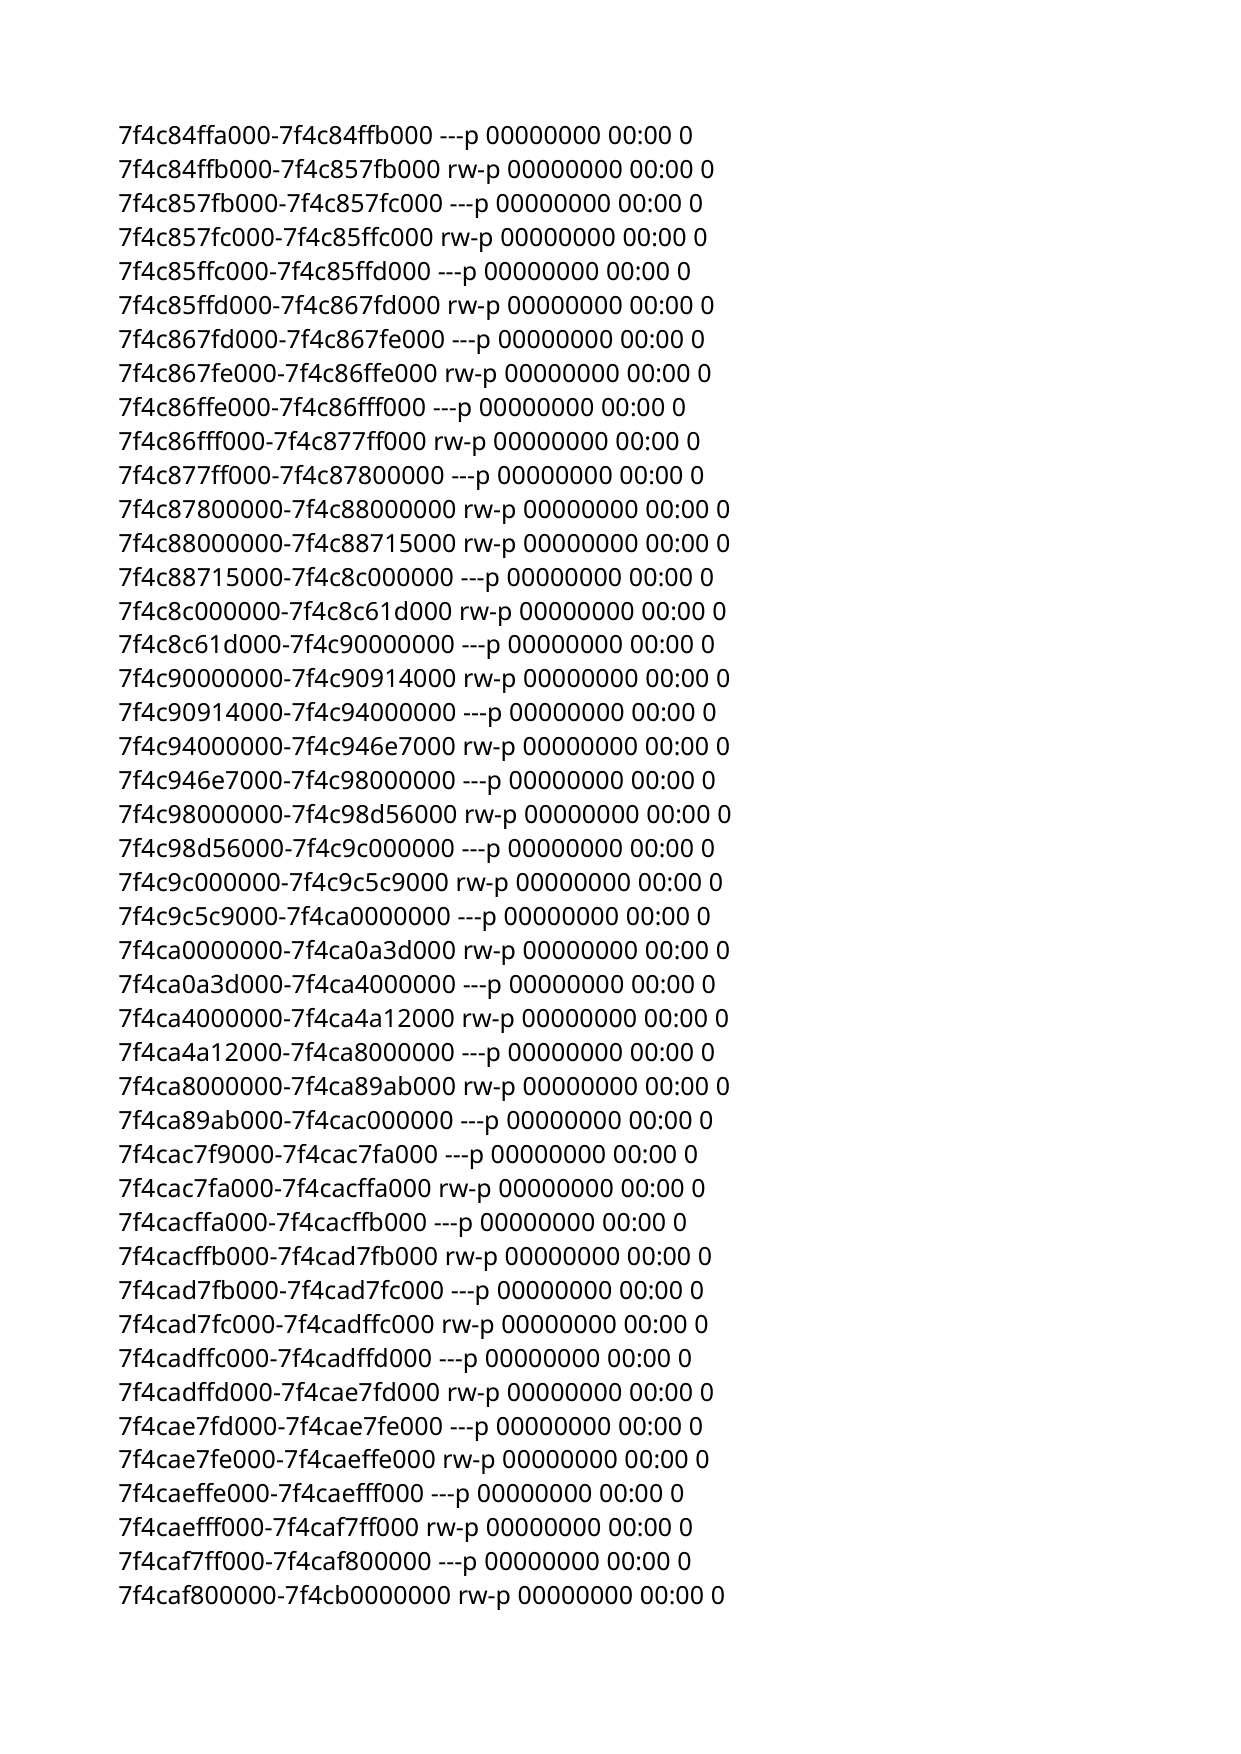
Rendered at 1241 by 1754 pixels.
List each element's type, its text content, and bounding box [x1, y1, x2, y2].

text 7f4caeffe000-7f4caefff000 ---p 00000000 00:00 0 [118, 1476, 1122, 1510]
text 7f4cacffa000-7f4cacffb000 ---p 00000000 00:00 0 [118, 1205, 1122, 1239]
text 7f4c946e7000-7f4c98000000 ---p 00000000 00:00 0 [118, 763, 1122, 797]
text 7f4cae7fd000-7f4cae7fe000 ---p 00000000 00:00 0 [118, 1408, 1122, 1442]
text 7f4c88715000-7f4c8c000000 ---p 00000000 00:00 0 [118, 559, 1122, 593]
text 7f4cadffd000-7f4cae7fd000 rw-p 00000000 00:00 0 [118, 1374, 1122, 1408]
text 7f4cae7fe000-7f4caeffe000 rw-p 00000000 00:00 0 [118, 1442, 1122, 1476]
text 7f4c86ffe000-7f4c86fff000 ---p 00000000 00:00 0 [118, 390, 1122, 424]
text 7f4caf800000-7f4cb0000000 rw-p 00000000 00:00 0 [118, 1578, 1122, 1612]
text 7f4c98d56000-7f4c9c000000 ---p 00000000 00:00 0 [118, 831, 1122, 865]
text 7f4c84ffb000-7f4c857fb000 rw-p 00000000 00:00 0 [118, 152, 1122, 186]
text 7f4c84ffa000-7f4c84ffb000 ---p 00000000 00:00 0 [118, 118, 1122, 152]
text 7f4c90000000-7f4c90914000 rw-p 00000000 00:00 0 [118, 661, 1122, 695]
text 7f4ca0000000-7f4ca0a3d000 rw-p 00000000 00:00 0 [118, 933, 1122, 967]
text 7f4cac7f9000-7f4cac7fa000 ---p 00000000 00:00 0 [118, 1137, 1122, 1171]
text 7f4c85ffd000-7f4c867fd000 rw-p 00000000 00:00 0 [118, 288, 1122, 322]
text 7f4c88000000-7f4c88715000 rw-p 00000000 00:00 0 [118, 526, 1122, 559]
text 7f4ca89ab000-7f4cac000000 ---p 00000000 00:00 0 [118, 1103, 1122, 1137]
text 7f4c94000000-7f4c946e7000 rw-p 00000000 00:00 0 [118, 729, 1122, 763]
text 7f4c867fe000-7f4c86ffe000 rw-p 00000000 00:00 0 [118, 356, 1122, 390]
text 7f4c90914000-7f4c94000000 ---p 00000000 00:00 0 [118, 695, 1122, 729]
text 7f4caf7ff000-7f4caf800000 ---p 00000000 00:00 0 [118, 1544, 1122, 1578]
text 7f4cad7fb000-7f4cad7fc000 ---p 00000000 00:00 0 [118, 1273, 1122, 1307]
text 7f4c857fc000-7f4c85ffc000 rw-p 00000000 00:00 0 [118, 220, 1122, 254]
text 7f4c867fd000-7f4c867fe000 ---p 00000000 00:00 0 [118, 322, 1122, 356]
text 7f4c86fff000-7f4c877ff000 rw-p 00000000 00:00 0 [118, 424, 1122, 458]
text 7f4c9c000000-7f4c9c5c9000 rw-p 00000000 00:00 0 [118, 865, 1122, 899]
text 7f4ca4a12000-7f4ca8000000 ---p 00000000 00:00 0 [118, 1035, 1122, 1069]
text 7f4caefff000-7f4caf7ff000 rw-p 00000000 00:00 0 [118, 1510, 1122, 1544]
text 7f4cad7fc000-7f4cadffc000 rw-p 00000000 00:00 0 [118, 1307, 1122, 1341]
text 7f4c8c000000-7f4c8c61d000 rw-p 00000000 00:00 0 [118, 593, 1122, 627]
text 7f4c877ff000-7f4c87800000 ---p 00000000 00:00 0 [118, 458, 1122, 492]
text 7f4c8c61d000-7f4c90000000 ---p 00000000 00:00 0 [118, 627, 1122, 661]
text 7f4ca8000000-7f4ca89ab000 rw-p 00000000 00:00 0 [118, 1069, 1122, 1103]
text 7f4cac7fa000-7f4cacffa000 rw-p 00000000 00:00 0 [118, 1171, 1122, 1205]
text 7f4c87800000-7f4c88000000 rw-p 00000000 00:00 0 [118, 492, 1122, 526]
text 7f4c85ffc000-7f4c85ffd000 ---p 00000000 00:00 0 [118, 254, 1122, 288]
text 7f4c9c5c9000-7f4ca0000000 ---p 00000000 00:00 0 [118, 899, 1122, 933]
text 7f4c857fb000-7f4c857fc000 ---p 00000000 00:00 0 [118, 186, 1122, 220]
text 7f4cacffb000-7f4cad7fb000 rw-p 00000000 00:00 0 [118, 1239, 1122, 1273]
text 7f4ca4000000-7f4ca4a12000 rw-p 00000000 00:00 0 [118, 1001, 1122, 1035]
text 7f4ca0a3d000-7f4ca4000000 ---p 00000000 00:00 0 [118, 967, 1122, 1001]
text 7f4c98000000-7f4c98d56000 rw-p 00000000 00:00 0 [118, 797, 1122, 831]
text 7f4cadffc000-7f4cadffd000 ---p 00000000 00:00 0 [118, 1341, 1122, 1374]
